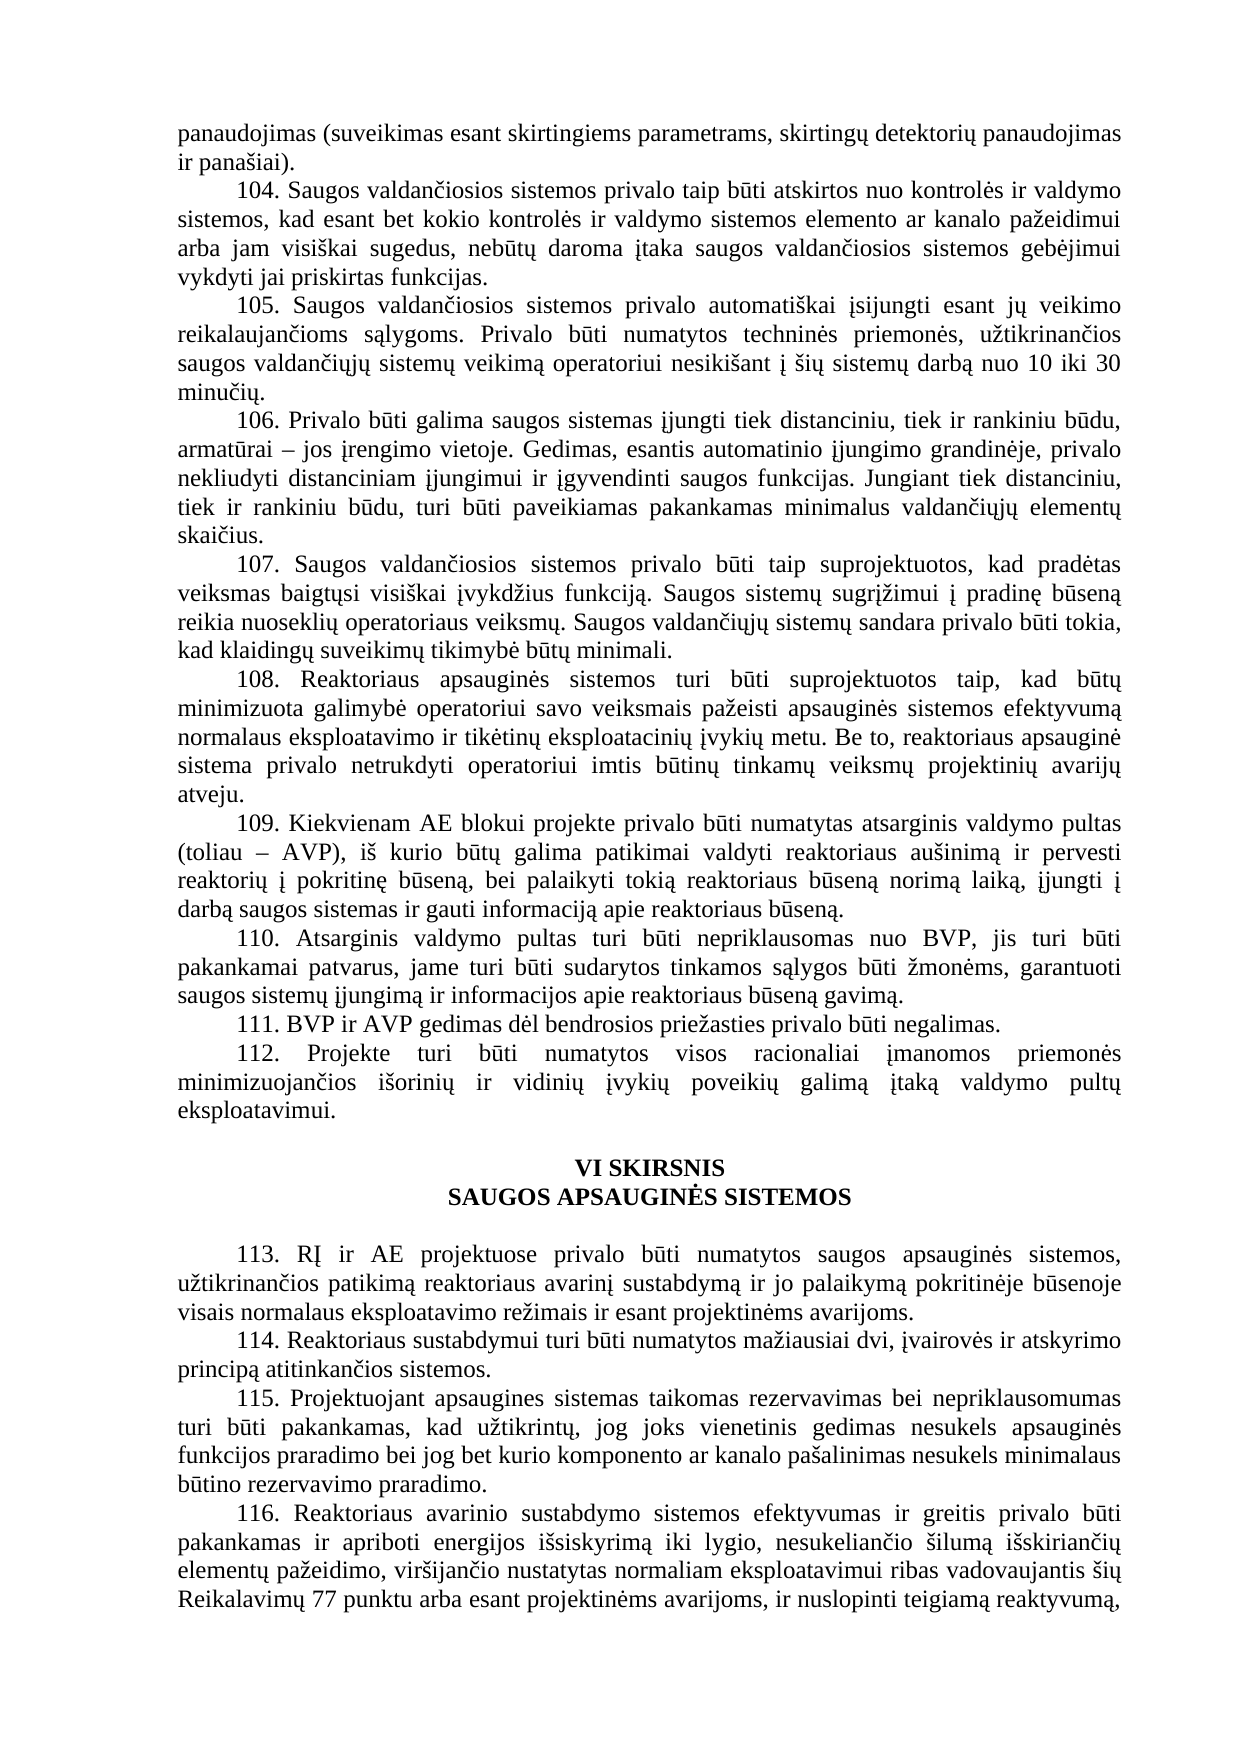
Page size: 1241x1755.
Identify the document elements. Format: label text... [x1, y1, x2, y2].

text 105. Saugos valdančiosios sistemos privalo automatiškai įsijungti esant jų veikimo reikalaujančioms sąlygoms. Privalo būti numatytos techninės priemonės, užtikrinančios saugos valdančiųjų sistemų veikimą operatoriui nesikišant į šių sistemų darbą nuo 10 iki 30 minučių. [177, 291, 1122, 406]
text 109. Kiekvienam AE blokui projekte privalo būti numatytas atsarginis valdymo pultas (toliau – AVP), iš kurio būtų galima patikimai valdyti reaktoriaus aušinimą ir pervesti reaktorių į pokritinę būseną, bei palaikyti tokią reaktoriaus būseną norimą laiką, įjungti į darbą saugos sistemas ir gauti informaciją apie reaktoriaus būseną. [177, 808, 1122, 923]
text 107. Saugos valdančiosios sistemos privalo būti taip suprojektuotos, kad pradėtas veiksmas baigtųsi visiškai įvykdžius funkciją. Saugos sistemų sugrįžimui į pradinę būseną reikia nuoseklių operatoriaus veiksmų. Saugos valdančiųjų sistemų sandara privalo būti tokia, kad klaidingų suveikimų tikimybė būtų minimali. [177, 549, 1122, 664]
text 115. Projektuojant apsaugines sistemas taikomas rezervavimas bei nepriklausomumas turi būti pakankamas, kad užtikrintų, jog joks vienetinis gedimas nesukels apsauginės funkcijos praradimo bei jog bet kurio komponento ar kanalo pašalinimas nesukels minimalaus būtino rezervavimo praradimo. [177, 1383, 1122, 1498]
text 114. Reaktoriaus sustabdymui turi būti numatytos mažiausiai dvi, įvairovės ir atskyrimo principą atitinkančios sistemos. [177, 1326, 1122, 1383]
text 111. BVP ir AVP gedimas dėl bendrosios priežasties privalo būti negalimas. [177, 1009, 1122, 1038]
text 110. Atsarginis valdymo pultas turi būti nepriklausomas nuo BVP, jis turi būti pakankamai patvarus, jame turi būti sudarytos tinkamos sąlygos būti žmonėms, garantuoti saugos sistemų įjungimą ir informacijos apie reaktoriaus būseną gavimą. [177, 923, 1122, 1009]
text panaudojimas (suveikimas esant skirtingiems parametrams, skirtingų detektorių panaudojimas ir panašiai). [177, 118, 1122, 176]
text 108. Reaktoriaus apsauginės sistemos turi būti suprojektuotos taip, kad būtų minimizuota galimybė operatoriui savo veiksmais pažeisti apsauginės sistemos efektyvumą normalaus eksploatavimo ir tikėtinų eksploatacinių įvykių metu. Be to, reaktoriaus apsauginė sistema privalo netrukdyti operatoriui imtis būtinų tinkamų veiksmų projektinių avarijų atveju. [177, 664, 1122, 808]
text 112. Projekte turi būti numatytos visos racionaliai įmanomos priemonės minimizuojančios išorinių ir vidinių įvykių poveikių galimą įtaką valdymo pultų eksploatavimui. [177, 1038, 1122, 1124]
text VI SKIRSNIS [177, 1153, 1122, 1182]
text 104. Saugos valdančiosios sistemos privalo taip būti atskirtos nuo kontrolės ir valdymo sistemos, kad esant bet kokio kontrolės ir valdymo sistemos elemento ar kanalo pažeidimui arba jam visiškai sugedus, nebūtų daroma įtaka saugos valdančiosios sistemos gebėjimui vykdyti jai priskirtas funkcijas. [177, 176, 1122, 291]
text 106. Privalo būti galima saugos sistemas įjungti tiek distanciniu, tiek ir rankiniu būdu, armatūrai – jos įrengimo vietoje. Gedimas, esantis automatinio įjungimo grandinėje, privalo nekliudyti distanciniam įjungimui ir įgyvendinti saugos funkcijas. Jungiant tiek distanciniu, tiek ir rankiniu būdu, turi būti paveikiamas pakankamas minimalus valdančiųjų elementų skaičius. [177, 406, 1122, 549]
text 113. RĮ ir AE projektuose privalo būti numatytos saugos apsauginės sistemos, užtikrinančios patikimą reaktoriaus avarinį sustabdymą ir jo palaikymą pokritinėje būsenoje visais normalaus eksploatavimo režimais ir esant projektinėms avarijoms. [177, 1239, 1122, 1326]
text 116. Reaktoriaus avarinio sustabdymo sistemos efektyvumas ir greitis privalo būti pakankamas ir apriboti energijos išsiskyrimą iki lygio, nesukeliančio šilumą išskiriančių elementų pažeidimo, viršijančio nustatytas normaliam eksploatavimui ribas vadovaujantis šių Reikalavimų 77 punktu arba esant projektinėms avarijoms, ir nuslopinti teigiamą reaktyvumą, [177, 1498, 1122, 1613]
text SAUGOS APSAUGINĖS SISTEMOS [177, 1182, 1122, 1211]
